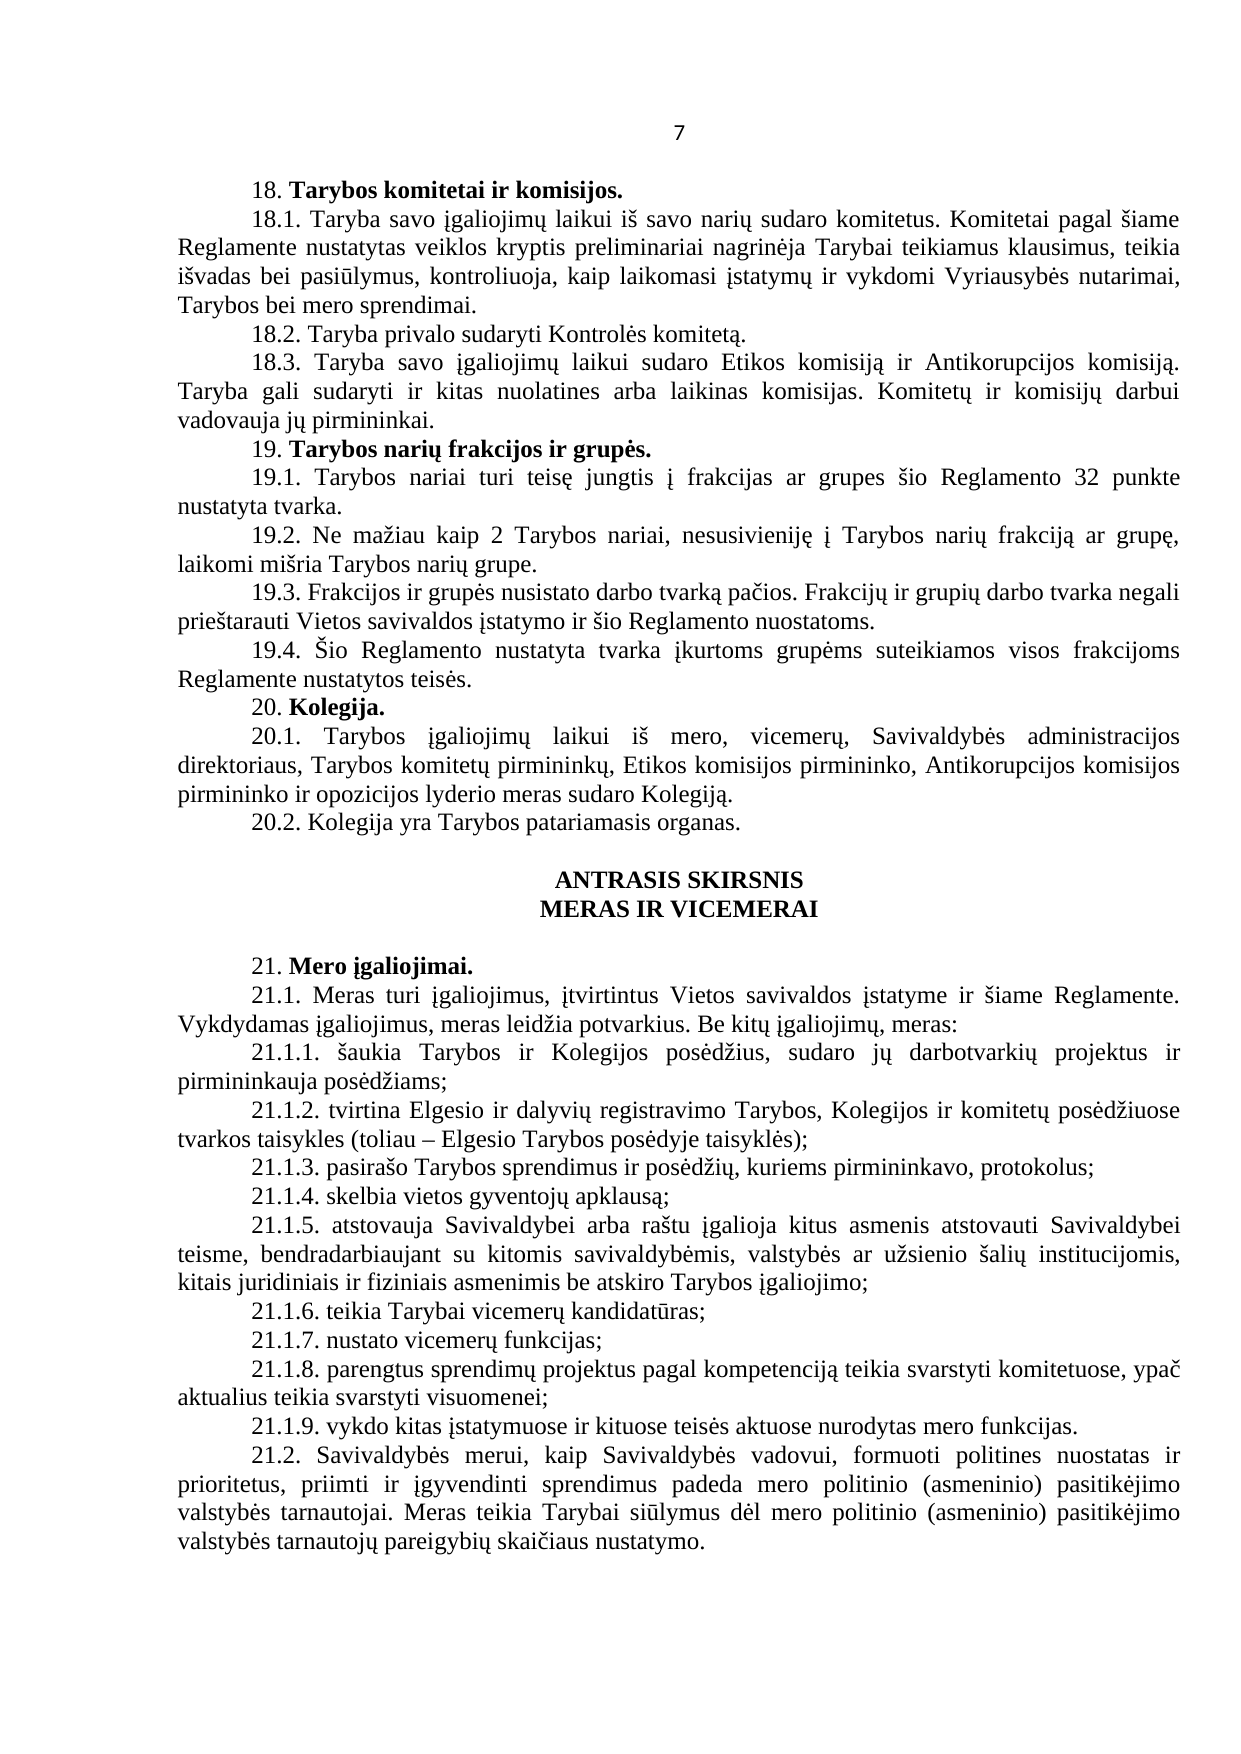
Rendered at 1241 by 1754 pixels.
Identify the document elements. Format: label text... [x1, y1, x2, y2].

text 18.2. Taryba privalo sudaryti Kontrolės komitetą. [177, 319, 1181, 347]
text MERAS IR VICEMERAI [177, 894, 1181, 922]
text 20.1. Tarybos įgaliojimų laikui iš mero, vicemerų, Savivaldybės administracijos direktoriaus, Tarybos komitetų pirmininkų, Etikos komisijos pirmininko, Antikorupcijos komisijos pirmininko ir opozicijos lyderio meras sudaro Kolegiją. [177, 721, 1181, 807]
text 21.1.8. parengtus sprendimų projektus pagal kompetenciją teikia svarstyti komitetuose, ypač aktualius teikia svarstyti visuomenei; [177, 1354, 1181, 1411]
text 20.2. Kolegija yra Tarybos patariamasis organas. [177, 807, 1181, 836]
text 19.1. Tarybos nariai turi teisę jungtis į frakcijas ar grupes šio Reglamento 32 punkte nustatyta tvarka. [177, 462, 1181, 520]
text 19. Tarybos narių frakcijos ir grupės. [177, 434, 1181, 462]
text 21.1.3. pasirašo Tarybos sprendimus ir posėdžių, kuriems pirmininkavo, protokolus; [177, 1152, 1181, 1181]
text 21.1.9. vykdo kitas įstatymuose ir kituose teisės aktuose nurodytas mero funkcijas. [177, 1411, 1181, 1440]
text 21. Mero įgaliojimai. [177, 951, 1181, 980]
text 20. Kolegija. [177, 692, 1181, 721]
text 21.1.2. tvirtina Elgesio ir dalyvių registravimo Tarybos, Kolegijos ir komitetų posėdžiuose tvarkos taisykles (toliau – Elgesio Tarybos posėdyje taisyklės); [177, 1095, 1181, 1152]
text 19.3. Frakcijos ir grupės nusistato darbo tvarką pačios. Frakcijų ir grupių darbo tvarka negali prieštarauti Vietos savivaldos įstatymo ir šio Reglamento nuostatoms. [177, 577, 1181, 635]
text 21.1.4. skelbia vietos gyventojų apklausą; [177, 1181, 1181, 1210]
text 21.1.1. šaukia Tarybos ir Kolegijos posėdžius, sudaro jų darbotvarkių projektus ir pirmininkauja posėdžiams; [177, 1037, 1181, 1095]
text 21.2. Savivaldybės merui, kaip Savivaldybės vadovui, formuoti politines nuostatas ir prioritetus, priimti ir įgyvendinti sprendimus padeda mero politinio (asmeninio) pasitikėjimo valstybės tarnautojai. Meras teikia Tarybai siūlymus dėl mero politinio (asmeninio) pasitikėjimo valstybės tarnautojų pareigybių skaičiaus nustatymo. [177, 1440, 1181, 1555]
text 18.3. Taryba savo įgaliojimų laikui sudaro Etikos komisiją ir Antikorupcijos komisiją. Taryba gali sudaryti ir kitas nuolatines arba laikinas komisijas. Komitetų ir komisijų darbui vadovauja jų pirmininkai. [177, 347, 1181, 434]
text 18. Tarybos komitetai ir komisijos. [177, 175, 1181, 204]
text ANTRASIS SKIRSNIS [177, 865, 1181, 894]
text 21.1.6. teikia Tarybai vicemerų kandidatūras; [177, 1296, 1181, 1325]
text 21.1. Meras turi įgaliojimus, įtvirtintus Vietos savivaldos įstatyme ir šiame Reglamente. Vykdydamas įgaliojimus, meras leidžia potvarkius. Be kitų įgaliojimų, meras: [177, 980, 1181, 1037]
text 19.2. Ne mažiau kaip 2 Tarybos nariai, nesusivieniję į Tarybos narių frakciją ar grupę, laikomi mišria Tarybos narių grupe. [177, 520, 1181, 577]
text 19.4. Šio Reglamento nustatyta tvarka įkurtoms grupėms suteikiamos visos frakcijoms Reglamente nustatytos teisės. [177, 635, 1181, 692]
text 21.1.7. nustato vicemerų funkcijas; [177, 1325, 1181, 1354]
text 21.1.5. atstovauja Savivaldybei arba raštu įgalioja kitus asmenis atstovauti Savivaldybei teisme, bendradarbiaujant su kitomis savivaldybėmis, valstybės ar užsienio šalių institucijomis, kitais juridiniais ir fiziniais asmenimis be atskiro Tarybos įgaliojimo; [177, 1210, 1181, 1296]
text 18.1. Taryba savo įgaliojimų laikui iš savo narių sudaro komitetus. Komitetai pagal šiame Reglamente nustatytas veiklos kryptis preliminariai nagrinėja Tarybai teikiamus klausimus, teikia išvadas bei pasiūlymus, kontroliuoja, kaip laikomasi įstatymų ir vykdomi Vyriausybės nutarimai, Tarybos bei mero sprendimai. [177, 204, 1181, 319]
